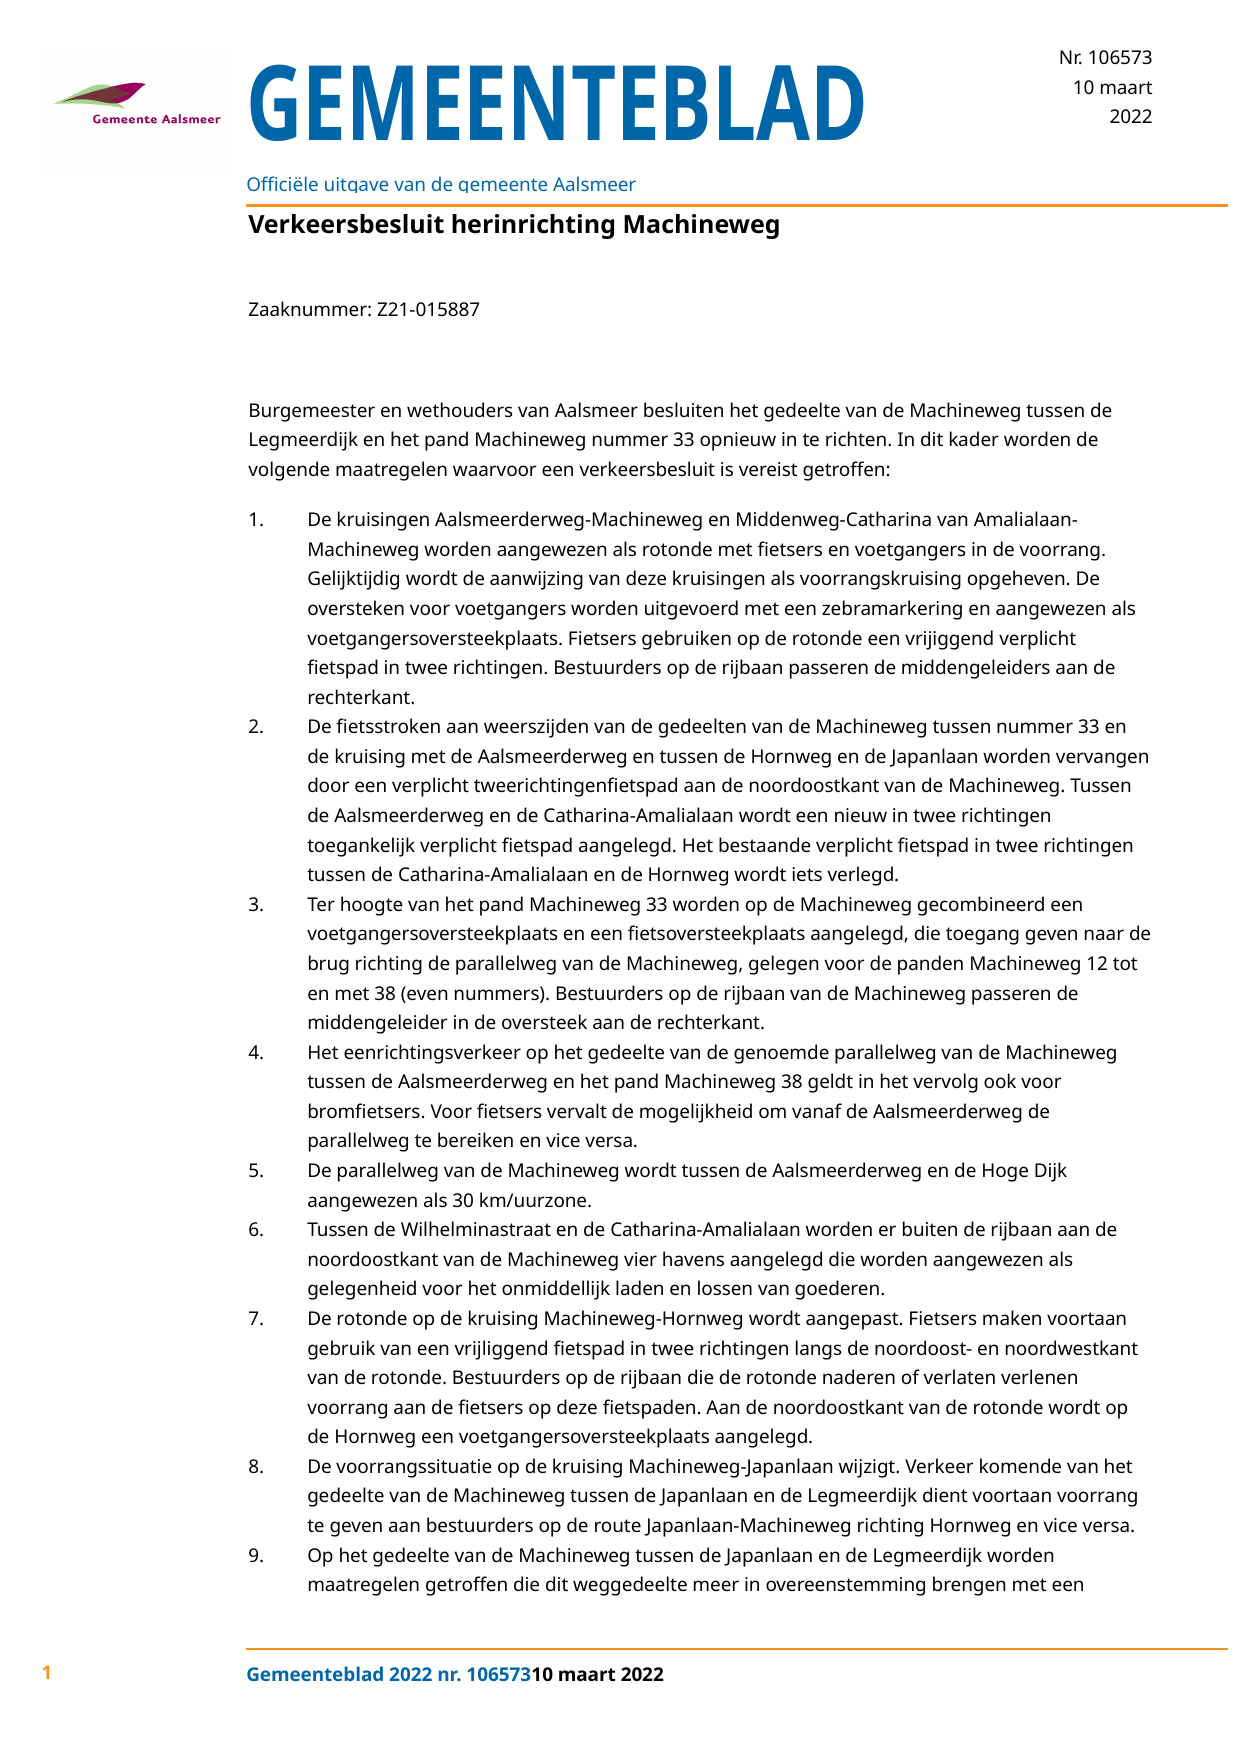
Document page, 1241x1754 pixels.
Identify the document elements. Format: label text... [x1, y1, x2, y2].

list De kruisingen Aalsmeerderweg-Machineweg en Middenweg-Catharina van Amalialaan-Machineweg worden aangewezen als rotonde met fietsers en voetgangers in de voorrang. Gelijktijdig wordt de aanwijzing van deze kruisingen als voorrangskruising opgeheven. De oversteken voor voetgangers worden uitgevoerd met een zebramarkering en aangewezen als voetgangersoversteekplaats. Fietsers gebruiken op de rotonde een vrijiggend verplicht fietspad in twee richtingen. Bestuurders op de rijbaan passeren de middengeleiders aan de rechterkant. [248, 506, 1152, 710]
list De fietsstroken aan weerszijden van de gedeelten van de Machineweg tussen nummer 33 en de kruising met de Aalsmeerderweg en tussen de Hornweg en de Japanlaan worden vervangen door een verplicht tweerichtingenfietspad aan de noordoostkant van de Machineweg. Tussen de Aalsmeerderweg en de Catharina-Amalialaan wordt een nieuw in twee richtingen toegankelijk verplicht fietspad aangelegd. Het bestaande verplicht fietspad in twee richtingen tussen de Catharina-Amalialaan en de Hornweg wordt iets verlegd. [248, 713, 1152, 887]
list Het eenrichtingsverkeer op het gedeelte van de genoemde parallelweg van de Machineweg tussen de Aalsmeerderweg en het pand Machineweg 38 geldt in het vervolg ook voor bromfietsers. Voor fietsers vervalt de mogelijkheid om vanaf de Aalsmeerderweg de parallelweg te bereiken en vice versa. [248, 1039, 1152, 1153]
list Op het gedeelte van de Machineweg tussen de Japanlaan en de Legmeerdijk worden maatregelen getroffen die dit weggedeelte meer in overeenstemming brengen met een [248, 1542, 1152, 1597]
picture [41, 47, 231, 172]
text Verkeersbesluit herinrichting Machineweg [248, 207, 1152, 241]
list De parallelweg van de Machineweg wordt tussen de Aalsmeerderweg en de Hoge Dijk aangewezen als 30 km/uurzone. [248, 1157, 1152, 1213]
text Burgemeester en wethouders van Aalsmeer besluiten het gedeelte van de Machineweg tussen de Legmeerdijk en het pand Machineweg nummer 33 opnieuw in te richten. In dit kader worden de volgende maatregelen waarvoor een verkeersbesluit is vereist getroffen: [248, 397, 1152, 482]
list De voorrangssituatie op de kruising Machineweg-Japanlaan wijzigt. Verkeer komende van het gedeelte van de Machineweg tussen de Japanlaan en de Legmeerdijk dient voortaan voorrang te geven aan bestuurders op de route Japanlaan-Machineweg richting Hornweg en vice versa. [248, 1453, 1152, 1538]
text Zaaknummer: Z21-015887 [248, 296, 1152, 322]
list Ter hoogte van het pand Machineweg 33 worden op de Machineweg gecombineerd een voetgangersoversteekplaats en een fietsoversteekplaats aangelegd, die toegang geven naar de brug richting de parallelweg van de Machineweg, gelegen voor de panden Machineweg 12 tot en met 38 (even nummers). Bestuurders op de rijbaan van de Machineweg passeren de middengeleider in de oversteek aan de rechterkant. [248, 891, 1152, 1035]
list Tussen de Wilhelminastraat en de Catharina-Amalialaan worden er buiten de rijbaan aan de noordoostkant van de Machineweg vier havens aangelegd die worden aangewezen als gelegenheid voor het onmiddellijk laden en lossen van goederen. [248, 1216, 1152, 1301]
list De rotonde op de kruising Machineweg-Hornweg wordt aangepast. Fietsers maken voortaan gebruik van een vrijliggend fietspad in twee richtingen langs de noordoost- en noordwestkant van de rotonde. Bestuurders op de rijbaan die de rotonde naderen of verlaten verlenen voorrang aan de fietsers op deze fietspaden. Aan de noordoostkant van de rotonde wordt op de Hornweg een voetgangersoversteekplaats aangelegd. [248, 1305, 1152, 1449]
